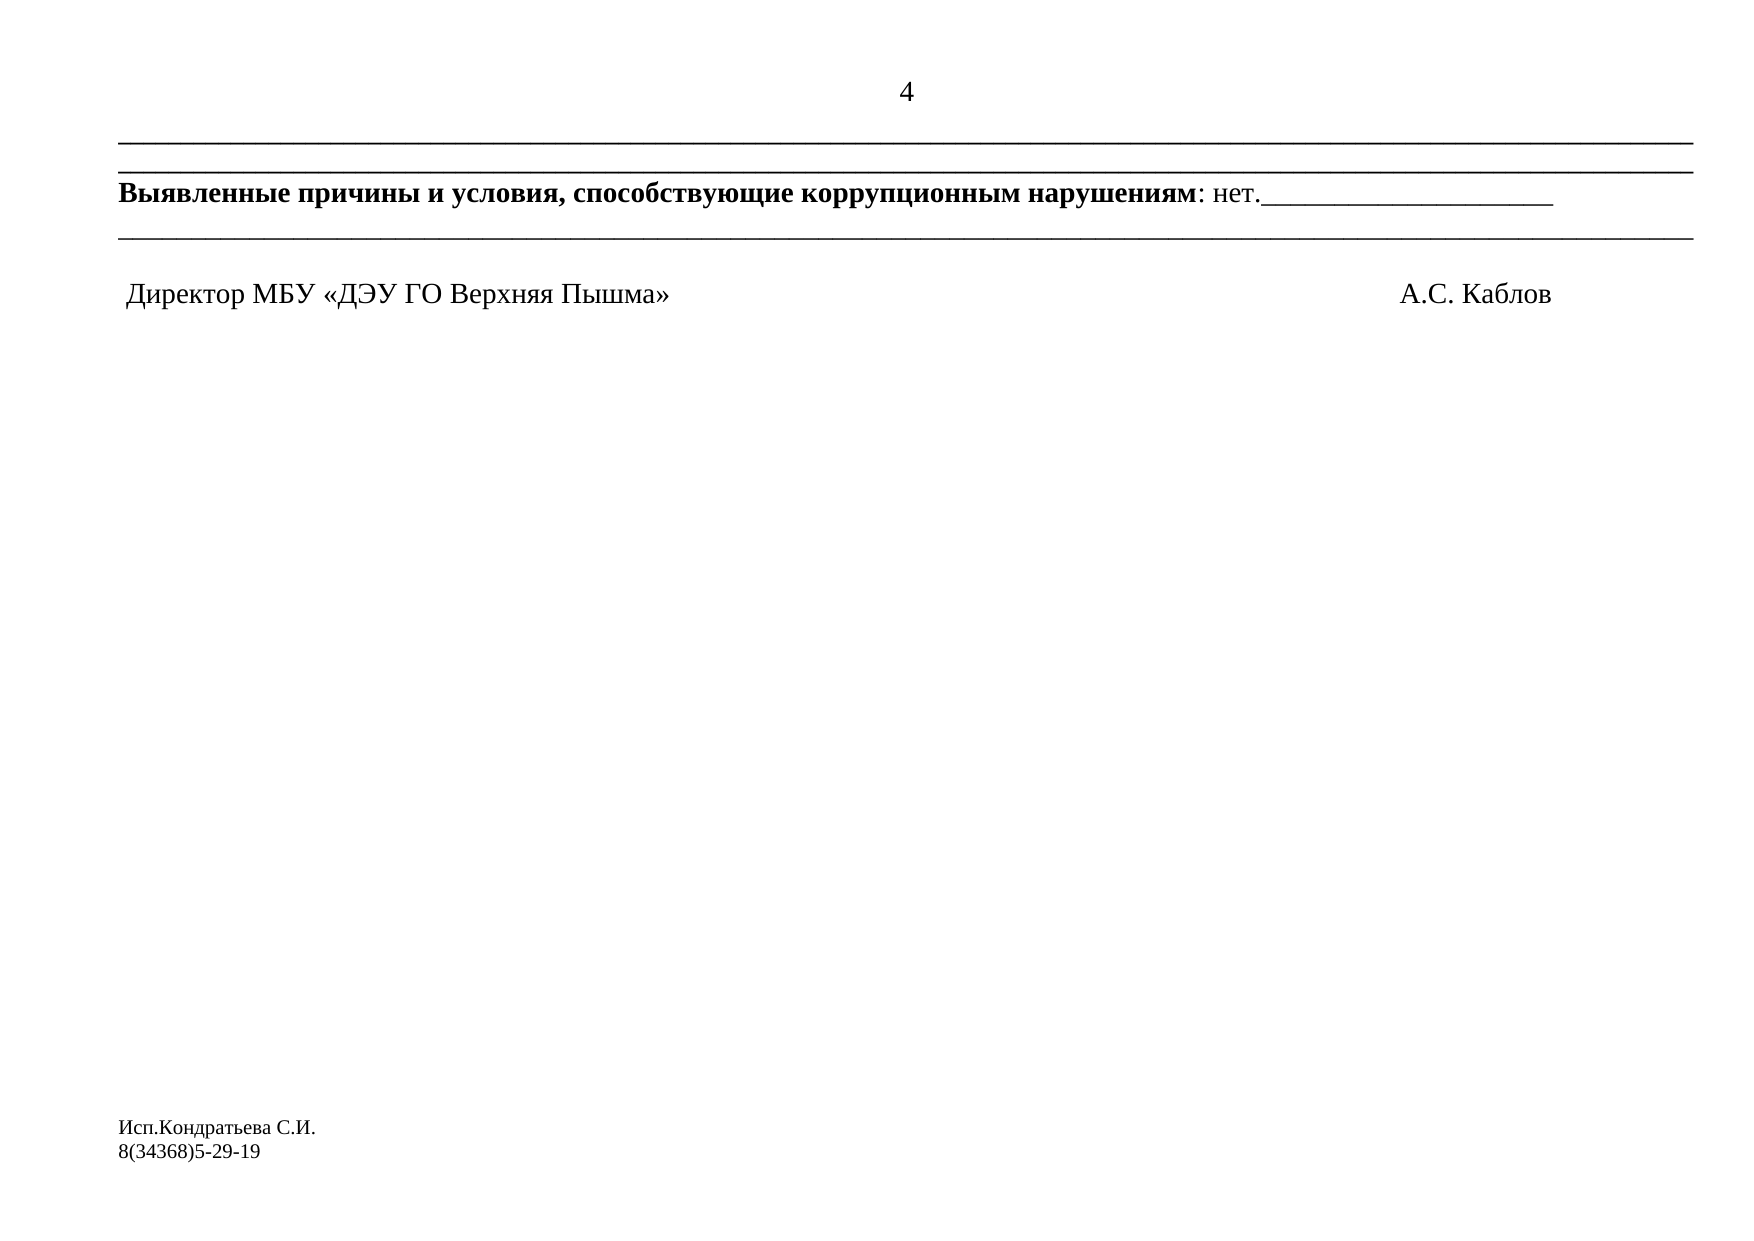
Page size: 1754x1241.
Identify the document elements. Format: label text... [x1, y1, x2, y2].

text ____________________________________________________________________________________________________________ [118, 209, 1695, 243]
table_header А.С. Каблов [1388, 276, 1754, 343]
text Исп.Кондратьева С.И. [118, 1115, 1695, 1139]
table_header Директор МБУ «ДЭУ ГО Верхняя Пышма» [115, 276, 1388, 343]
table_cell [115, 343, 922, 1115]
text 8(34368)5-29-19 [118, 1139, 1695, 1163]
text Выявленные причины и условия, способствующие коррупционным нарушениям: нет.____________________ [118, 176, 1695, 209]
table_cell [922, 343, 1754, 1115]
text ____________________________________________________________________________________________________________________________________________________________________________________________________________________________________________________________ [118, 118, 1695, 176]
